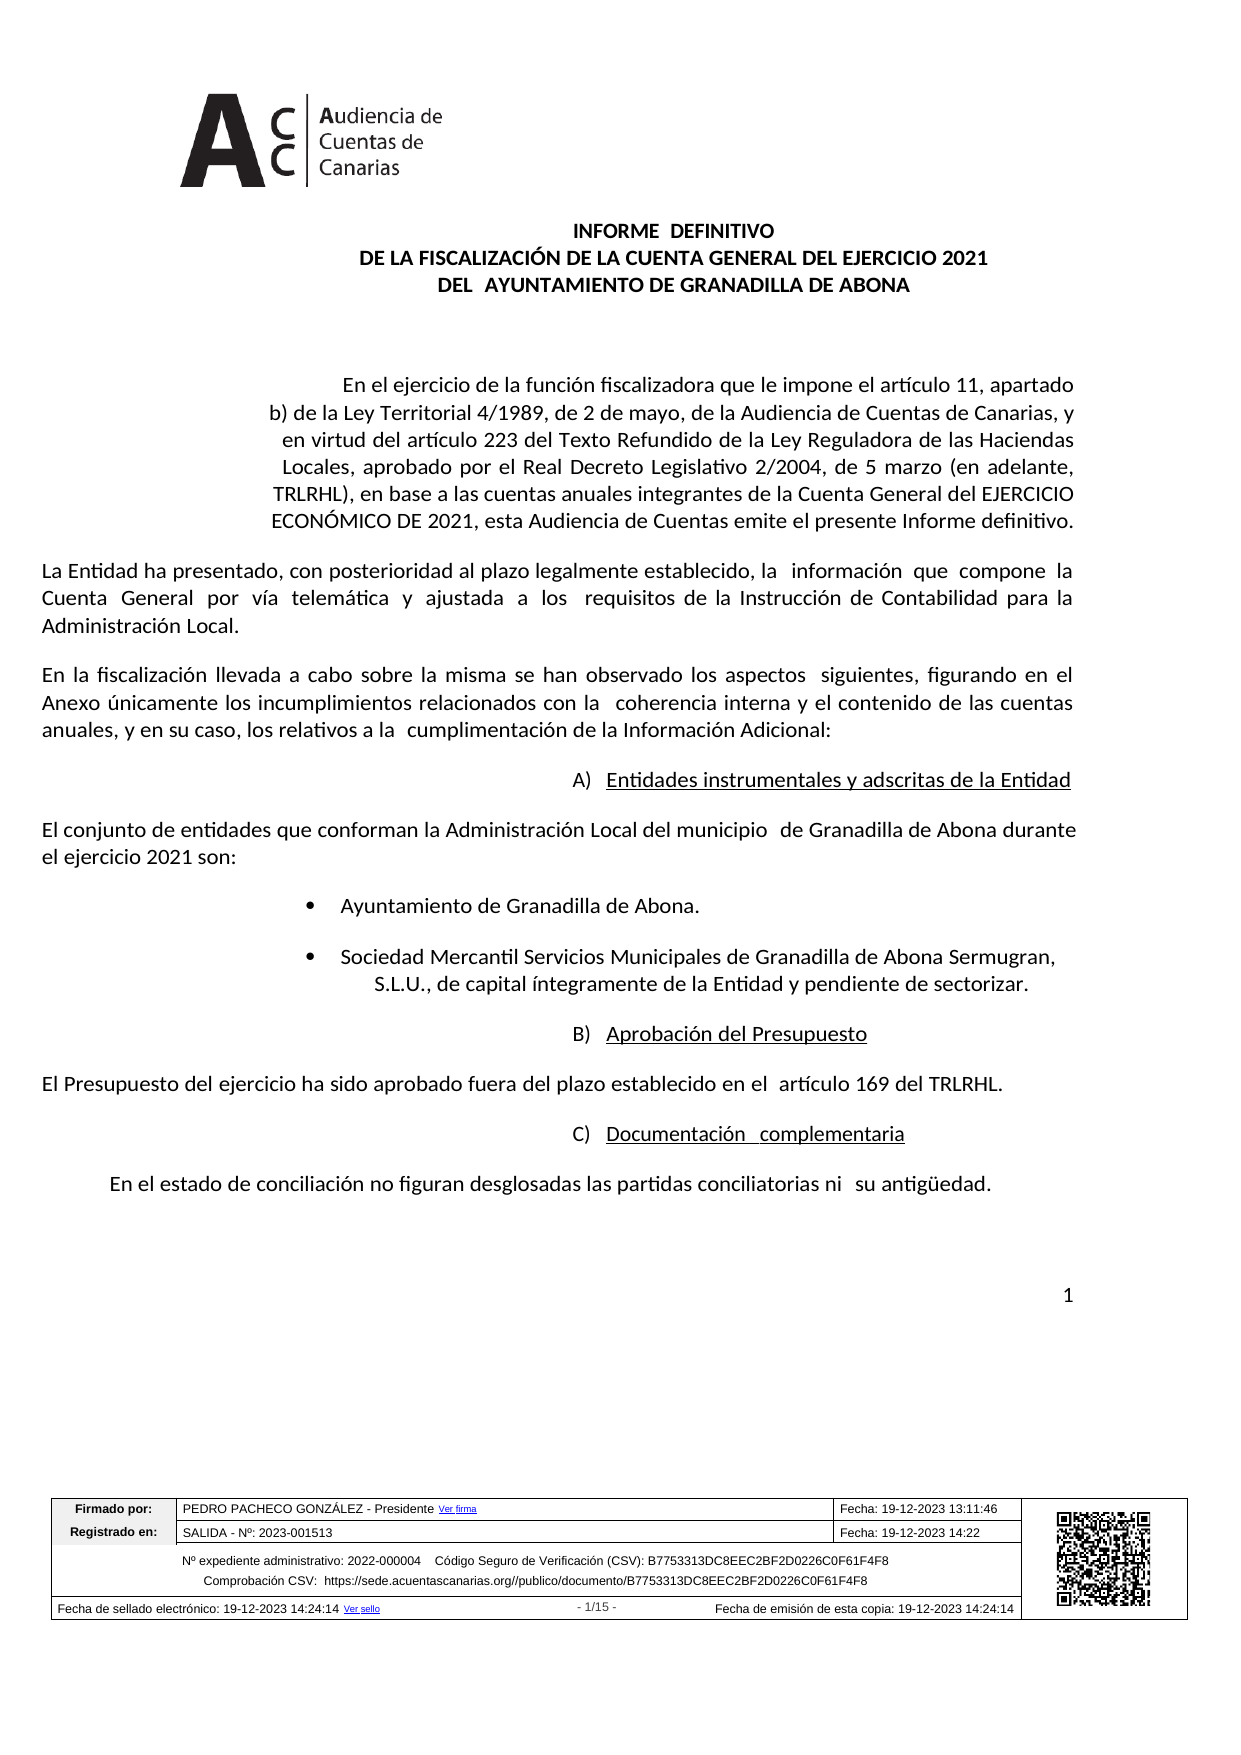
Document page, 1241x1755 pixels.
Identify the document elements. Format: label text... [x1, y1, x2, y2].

subtitle INFORME DEFINITIVO [425, 217, 922, 243]
text La Entidad ha presentado, con posterioridad al plazo legalmente establecido, la información que compone la Cuenta General por vía telemática y ajustada a los requisitos de la Instrucción de Contabilidad para la Administración Local. [42, 557, 1074, 638]
text El conjunto de entidades que conforman la Administración Local del municipio de Granadilla de Abona durante el ejercicio 2021 son: [42, 816, 1089, 869]
list Aprobación del Presupuesto [506, 1020, 1199, 1047]
list Documentación complementaria [506, 1120, 1199, 1146]
table_header [1022, 1499, 1187, 1619]
table_header Firmado por: [52, 1499, 176, 1520]
table_header Fecha: 19-12-2023 13:11:46 [834, 1499, 1021, 1520]
text 1 [261, 1281, 1073, 1307]
table_cell Fecha de sellado electrónico: 19-12-2023 14:24:14 Ver sello - 1/15 - Fecha de emisión de esta copia: 19-12-2023 14:24:14 [52, 1597, 1021, 1619]
text En la fiscalización llevada a cabo sobre la misma se han observado los aspectos siguientes, figurando en el Anexo únicamente los incumplimientos relacionados con la coherencia interna y el contenido de las cuentas anuales, y en su caso, los relativos a la cumplimentación de la Información Adicional: [42, 662, 1074, 743]
table_cell Fecha: 19-12-2023 14:22 [834, 1521, 1021, 1542]
list Ayuntamiento de Granadilla de Abona. [306, 893, 1199, 919]
table_cell Nº expediente administrativo: 2022-000004 Código Seguro de Verificación (CSV): B7753313DC8EEC2BF2D0226C0F61F4F8 Comprobación CSV: https://sede.acuentascanarias.org//publico/documento/B7753313DC8EEC2BF2D0226C0F61F4F8 [52, 1543, 1021, 1596]
text b) de la Ley Territorial 4/1989, de 2 de mayo, de la Audiencia de Cuentas de Canarias, y en virtud del artículo 223 del Texto Refundido de la Ley Reguladora de las Haciendas Locales, aprobado por el Real Decreto Legislativo 2/2004, de 5 marzo (en adelante, TRLRHL), en base a las cuentas anuales integrantes de la Cuenta General del EJERCICIO ECONÓMICO DE 2021, esta Audiencia de Cuentas emite el presente Informe definitivo. [261, 399, 1074, 534]
table_cell Registrado en: [52, 1523, 176, 1542]
text DE LA FISCALIZACIÓN DE LA CUENTA GENERAL DEL EJERCICIO 2021 DEL AYUNTAMIENTO DE GRANADILLA DE ABONA [342, 244, 1005, 298]
list Sociedad Mercantil Servicios Municipales de Granadilla de Abona Sermugran, S.L.U., de capital íntegramente de la Entidad y pendiente de sectorizar. [306, 943, 1074, 997]
text En el ejercicio de la función fiscalizadora que le impone el artículo 11, apartado [42, 371, 1073, 398]
text El Presupuesto del ejercicio ha sido aprobado fuera del plazo establecido en el artículo 169 del TRLRHL. [42, 1070, 1089, 1097]
list Entidades instrumentales y adscritas de la Entidad [506, 766, 1199, 792]
table_header PEDRO PACHECO GONZÁLEZ - Presidente Ver firma [177, 1499, 833, 1520]
text En el estado de conciliación no figuran desglosadas las partidas conciliatorias ni su antigüedad. [42, 1170, 1074, 1197]
table_cell SALIDA - Nº: 2023-001513 [177, 1521, 833, 1542]
